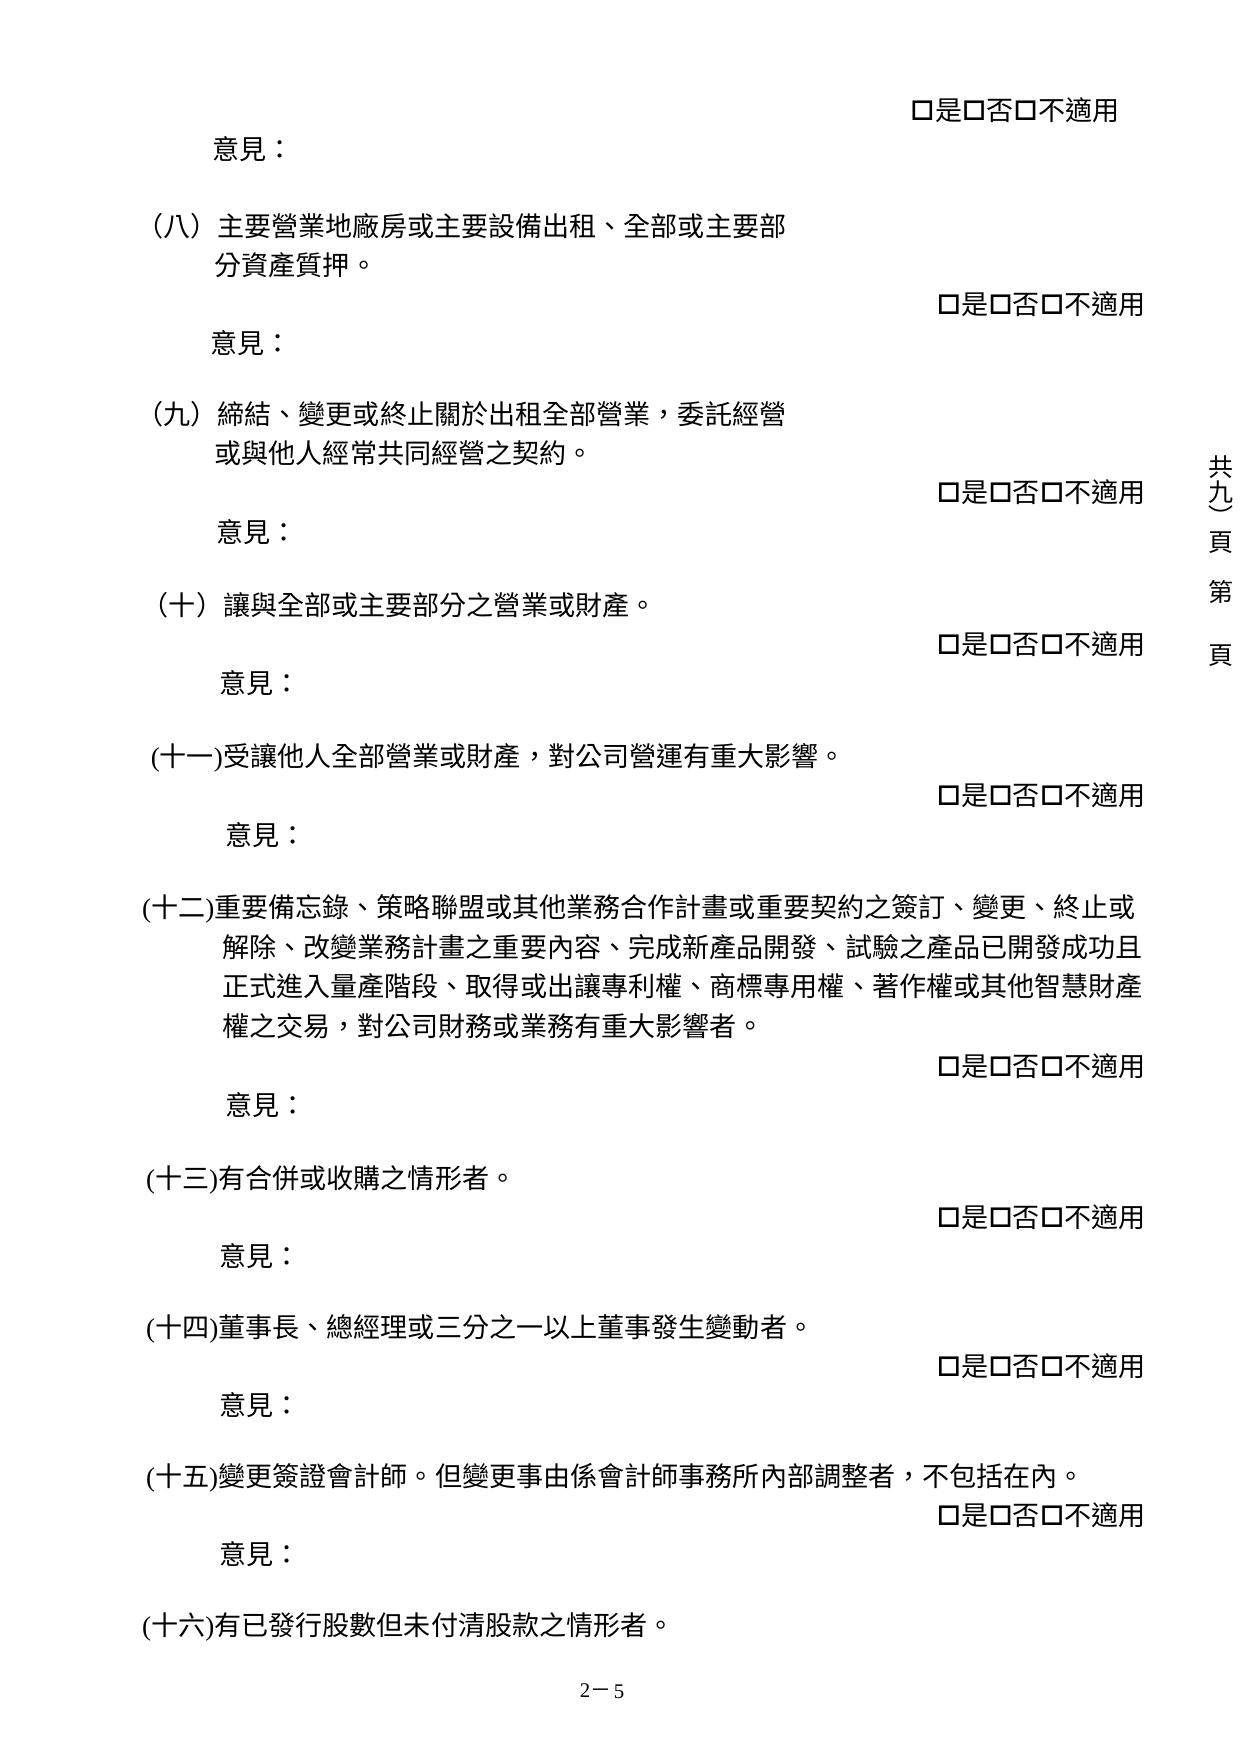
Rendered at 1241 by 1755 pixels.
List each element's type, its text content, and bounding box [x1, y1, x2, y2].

text 是否不適用 [92, 283, 1145, 322]
text 是否不適用 [92, 774, 1145, 813]
text 共九）頁 第 頁 [1203, 454, 1240, 678]
text 意見： [175, 813, 803, 853]
text (十五)變更簽證會計師。但變更事由係會計師事務所內部調整者，不包括在內。 [92, 1455, 1144, 1494]
text 意見： [175, 662, 803, 701]
text (十六)有已發行股數但未付清股款之情形者。 [139, 1604, 1119, 1643]
text (十三)有合併或收購之情形者。 [92, 1157, 803, 1196]
text 是否不適用 [92, 1494, 1145, 1533]
text 是否不適用 [92, 1196, 1145, 1235]
text （九）締結、變更或終止關於出租全部營業，委託經營或與他人經常共同經營之契約。 [136, 393, 803, 471]
text 意見： [92, 128, 1119, 167]
text (十二)重要備忘錄、策略聯盟或其他業務合作計畫或重要契約之簽訂、變更、終止或解除、改變業務計畫之重要內容、完成新產品開發、試驗之產品已開發成功且正式進入量產階段、取得或出讓專利權、商標專用權、著作權或其他智慧財產權之交易，對公司財務或業務有重大影響者。 [142, 886, 1144, 1045]
text 是否不適用 [92, 1045, 1145, 1084]
text 意見： [175, 511, 803, 550]
text (十四)董事長、總經理或三分之一以上董事發生變動者。 [146, 1306, 1147, 1345]
text 是否不適用 [92, 623, 1145, 662]
text （十）讓與全部或主要部分之營業或財產。 [92, 583, 803, 623]
text 意見： [175, 1384, 803, 1424]
text 意見： [175, 322, 803, 362]
text （八）主要營業地廠房或主要設備出租、全部或主要部分資產質押。 [136, 205, 803, 283]
text 意見： [175, 1084, 803, 1123]
text 是否不適用 [92, 1345, 1145, 1384]
text (十一)受讓他人全部營業或財產，對公司營運有重大影響。 [151, 735, 853, 774]
text 意見： [175, 1235, 803, 1275]
text 意見： [175, 1533, 803, 1573]
text 是否不適用 [92, 471, 1145, 511]
text 是否不適用 [92, 89, 1119, 128]
